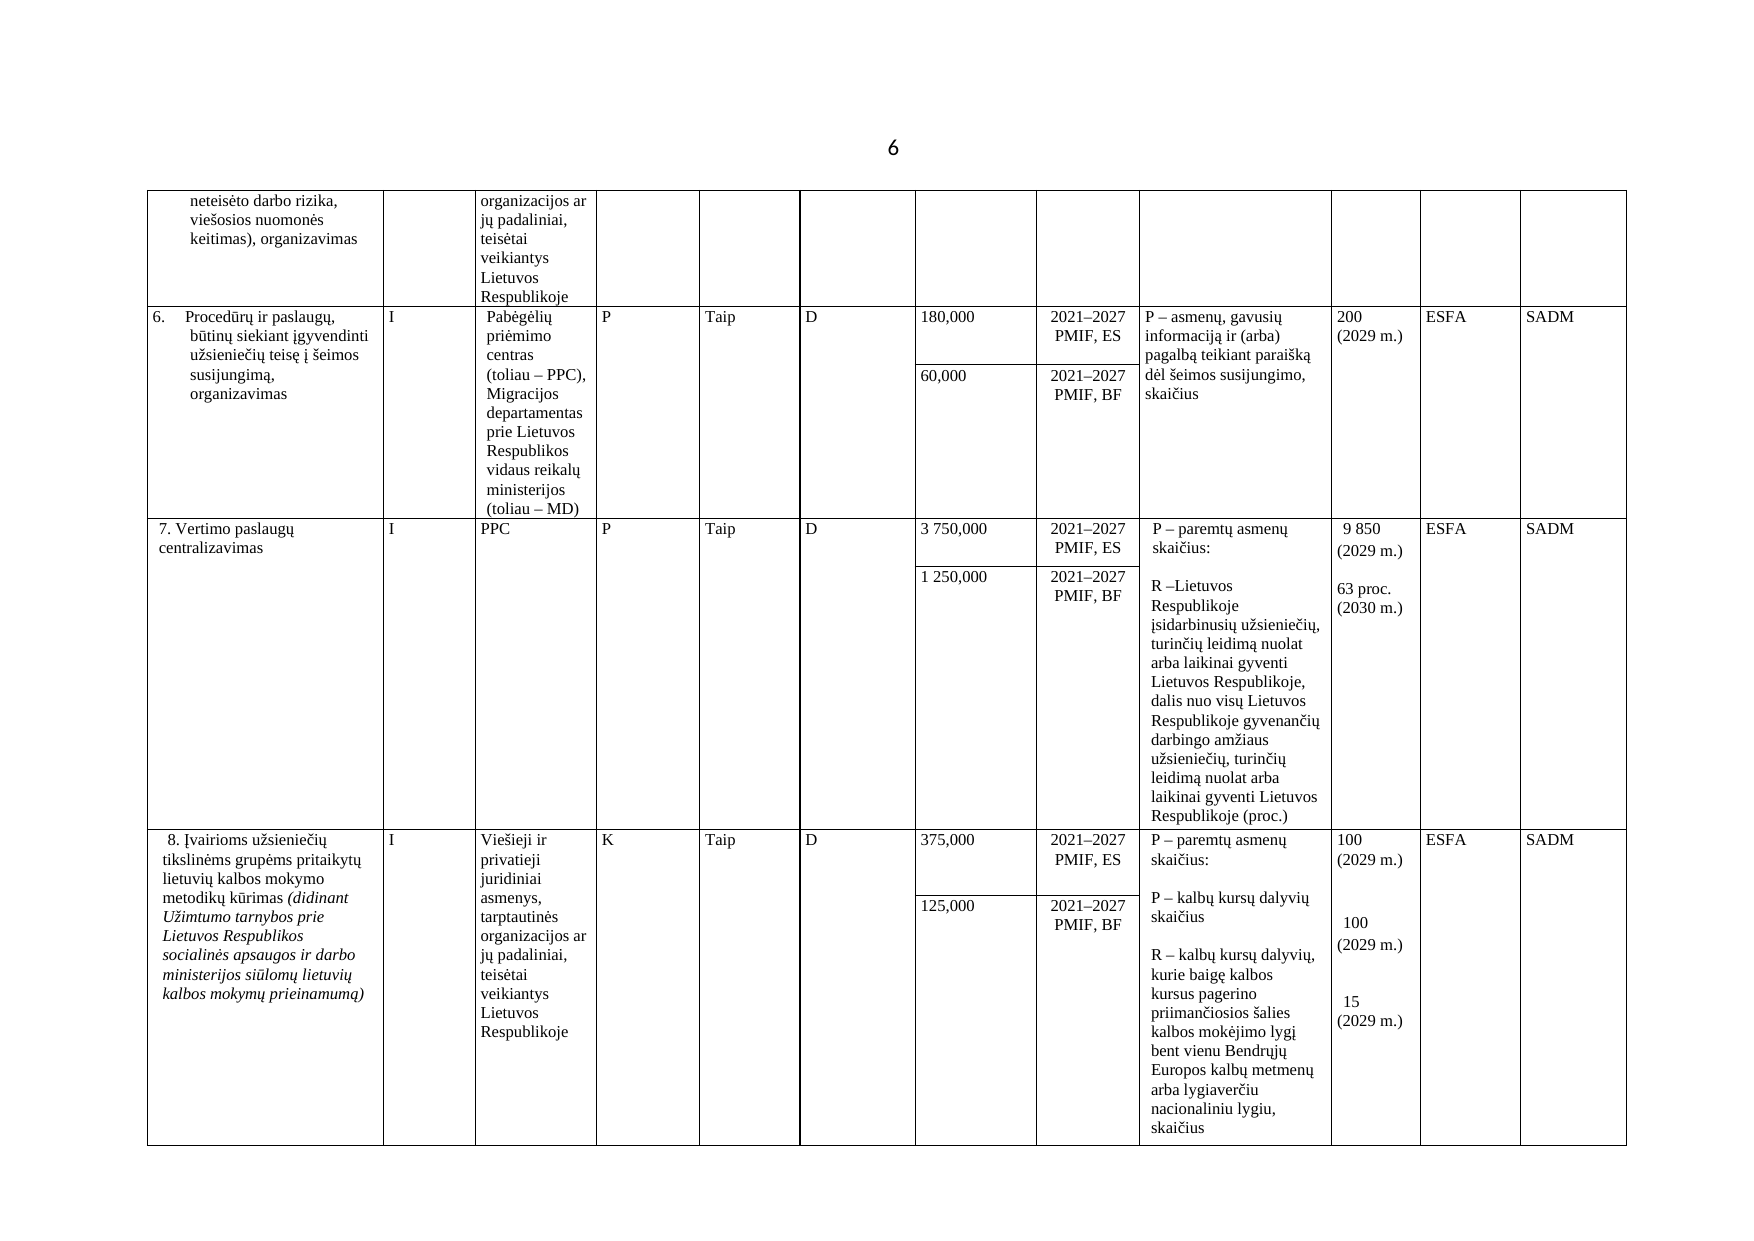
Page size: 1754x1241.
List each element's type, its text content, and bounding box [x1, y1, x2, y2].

table_cell ESFA [1421, 830, 1520, 1145]
table_cell [1521, 191, 1626, 306]
table_cell 180,000 [916, 307, 1036, 364]
table_cell Taip [700, 519, 799, 829]
table_cell neteisėto darbo rizika, viešosios nuomonės keitimas), organizavimas [148, 191, 383, 306]
table_cell P – paremtų asmenų skaičius: P – kalbų kursų dalyvių skaičius R – kalbų kursų dalyvių, kurie baigę kalbos kursus pagerino priimančiosios šalies kalbos mokėjimo lygį bent vienu Bendrųjų Europos kalbų metmenų arba lygiaverčiu nacionaliniu lygiu, skaičius [1140, 830, 1331, 1145]
table_cell [597, 191, 699, 306]
table_cell I [384, 830, 475, 1145]
table_cell 2021–2027 PMIF, BF [1037, 365, 1139, 518]
table_cell 60,000 [916, 365, 1036, 518]
table_cell D [801, 307, 915, 518]
table_cell [1332, 191, 1420, 306]
table_cell [916, 191, 1036, 306]
table_cell I [384, 307, 475, 518]
table_cell 3 750,000 [916, 519, 1036, 566]
table_cell 2021–2027 PMIF, BF [1037, 567, 1139, 829]
table_cell PPC [476, 519, 596, 829]
table_cell [384, 191, 475, 306]
table_cell Taip [700, 830, 799, 1145]
table_cell SADM [1521, 830, 1626, 1145]
table_cell P – asmenų, gavusių informaciją ir (arba) pagalbą teikiant paraišką dėl šeimos susijungimo, skaičius [1140, 307, 1331, 518]
table_cell D [801, 519, 915, 829]
table_cell SADM [1521, 519, 1626, 829]
table_cell [801, 191, 915, 306]
table_cell I [384, 519, 475, 829]
table_cell ESFA [1421, 519, 1520, 829]
table_cell 1 250,000 [916, 567, 1036, 829]
table_cell ESFA [1421, 307, 1520, 518]
table_cell 2021–2027 PMIF, ES [1037, 307, 1139, 364]
table_cell 2021–2027 PMIF, ES [1037, 519, 1139, 566]
table_cell 200 (2029 m.) [1332, 307, 1420, 518]
table_cell 100 (2029 m.) 100 (2029 m.) 15 (2029 m.) [1332, 830, 1420, 1145]
table_cell 2021–2027 PMIF, ES [1037, 830, 1139, 895]
table_cell D [801, 830, 915, 1145]
table_cell [1037, 191, 1139, 306]
table_cell Taip [700, 307, 799, 518]
table_cell [1140, 191, 1331, 306]
table_cell 7. Vertimo paslaugų centralizavimas [148, 519, 383, 829]
table_cell 375,000 [916, 830, 1036, 895]
table_cell P [597, 307, 699, 518]
table_cell SADM [1521, 307, 1626, 518]
table_cell organizacijos ar jų padaliniai, teisėtai veikiantys Lietuvos Respublikoje [476, 191, 596, 306]
table_cell 125,000 [916, 896, 1036, 1145]
table_cell 2021–2027 PMIF, BF [1037, 896, 1139, 1145]
table_cell 6. Procedūrų ir paslaugų, būtinų siekiant įgyvendinti užsieniečių teisę į šeimos susijungimą, organizavimas [148, 307, 383, 518]
table_cell 8. Įvairioms užsieniečių tikslinėms grupėms pritaikytų lietuvių kalbos mokymo metodikų kūrimas (didinant Užimtumo tarnybos prie Lietuvos Respublikos socialinės apsaugos ir darbo ministerijos siūlomų lietuvių kalbos mokymų prieinamumą) [148, 830, 383, 1145]
table_cell K [597, 830, 699, 1145]
table_cell [1421, 191, 1520, 306]
table_cell 9 850 (2029 m.) 63 proc. (2030 m.) [1332, 519, 1420, 829]
table_cell Pabėgėlių priėmimo centras (toliau – PPC), Migracijos departamentas prie Lietuvos Respublikos vidaus reikalų ministerijos (toliau – MD) [476, 307, 596, 518]
table_cell [700, 191, 799, 306]
table_cell P [597, 519, 699, 829]
table_cell P – paremtų asmenų skaičius: R –Lietuvos Respublikoje įsidarbinusių užsieniečių, turinčių leidimą nuolat arba laikinai gyventi Lietuvos Respublikoje, dalis nuo visų Lietuvos Respublikoje gyvenančių darbingo amžiaus užsieniečių, turinčių leidimą nuolat arba laikinai gyventi Lietuvos Respublikoje (proc.) [1140, 519, 1331, 829]
table_cell Viešieji ir privatieji juridiniai asmenys, tarptautinės organizacijos ar jų padaliniai, teisėtai veikiantys Lietuvos Respublikoje [476, 830, 596, 1145]
